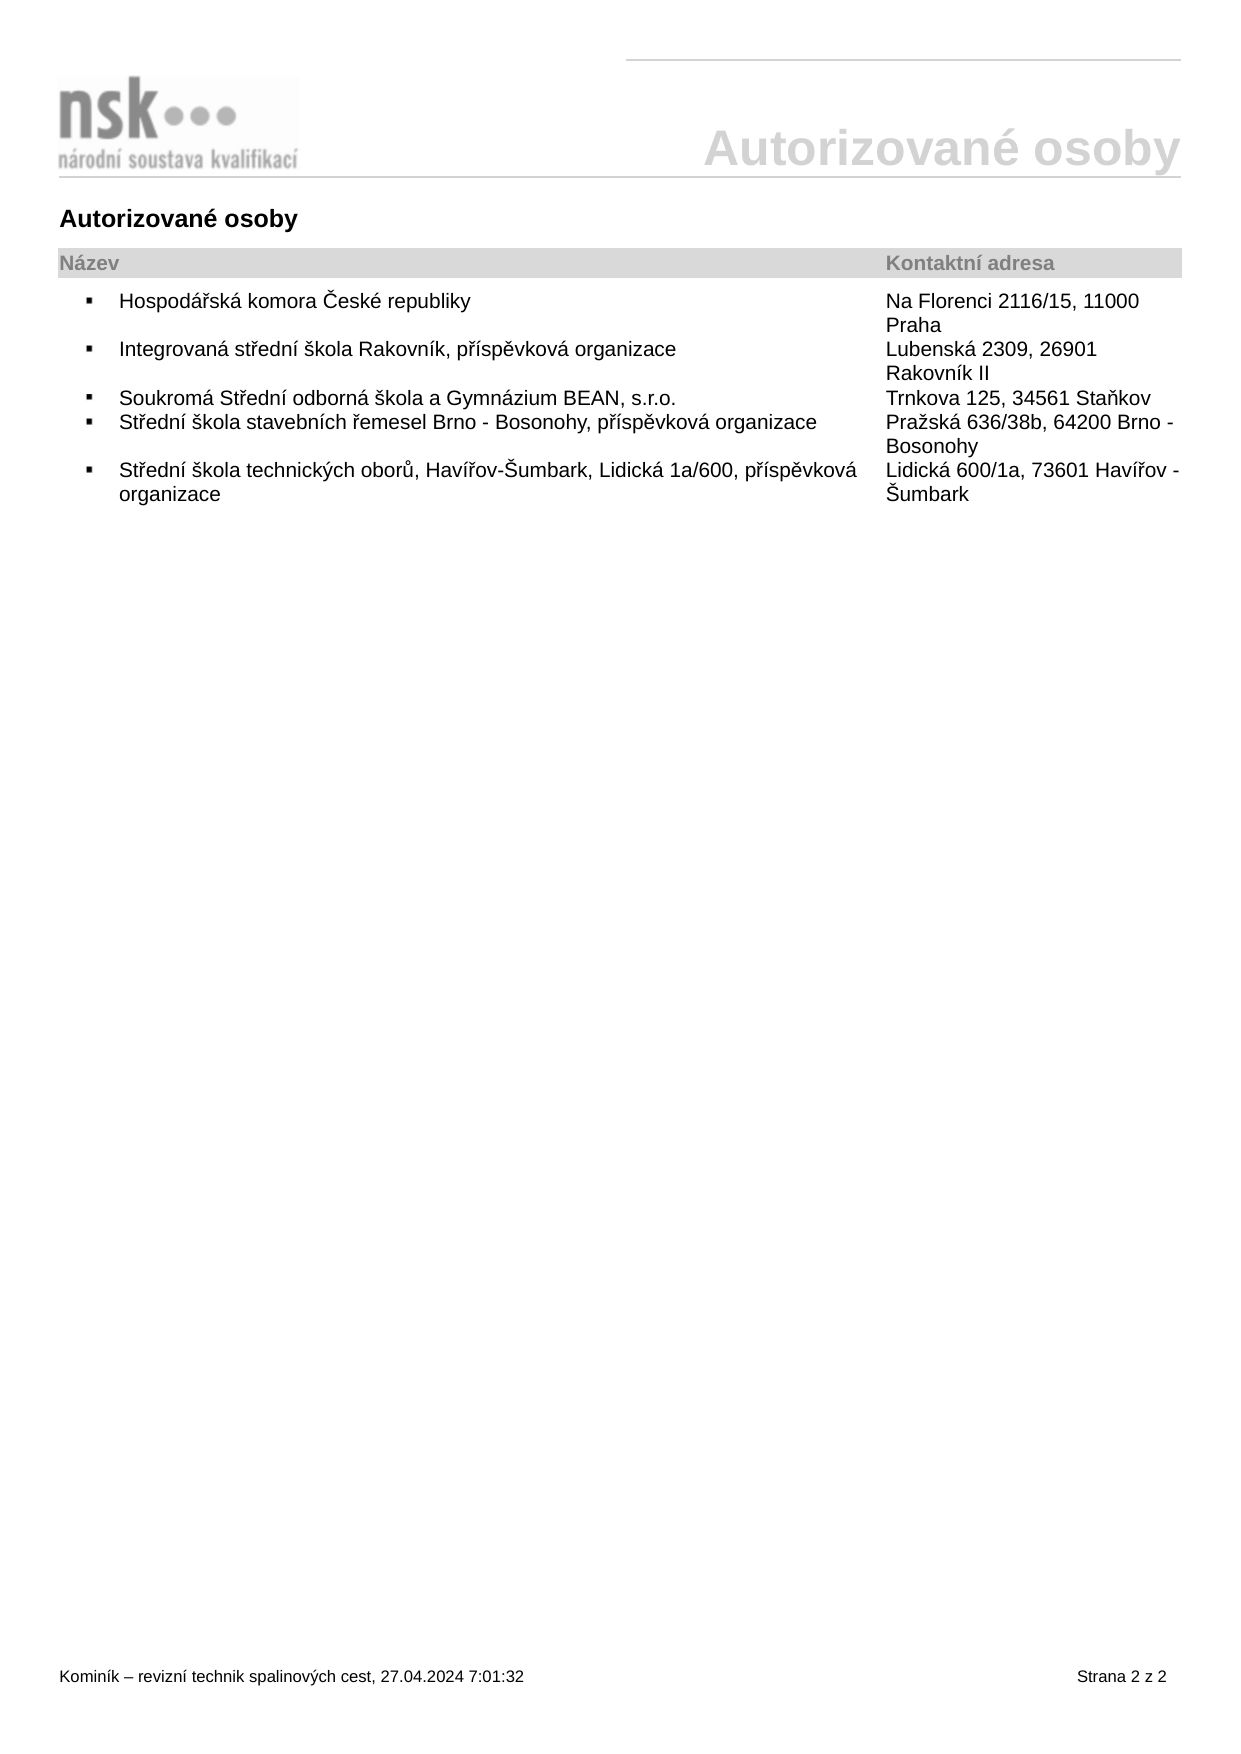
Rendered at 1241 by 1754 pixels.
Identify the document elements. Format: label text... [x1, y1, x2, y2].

table_cell Lidická 600/1a, 73601 Havířov - Šumbark [886, 458, 1181, 507]
table_cell [626, 194, 860, 200]
table_cell [626, 508, 860, 807]
table_cell [119, 508, 481, 807]
table_cell [860, 362, 886, 386]
table_cell [59, 236, 119, 248]
table_cell [59, 435, 119, 457]
table_cell [119, 236, 481, 248]
table_cell [481, 508, 617, 807]
table_cell [481, 362, 617, 386]
picture [59, 457, 119, 482]
table_cell [481, 171, 617, 176]
table_cell Kontaktní adresa [886, 250, 1180, 277]
table_cell [59, 482, 119, 507]
table_cell [59, 314, 119, 336]
table_cell [1167, 278, 1181, 289]
table_cell [119, 1108, 481, 1383]
table_cell [618, 508, 626, 807]
table_cell [618, 278, 626, 289]
table_cell [59, 278, 119, 288]
table_cell [119, 435, 481, 458]
table_cell [618, 314, 626, 337]
table_cell [618, 808, 626, 1107]
table_cell [481, 808, 617, 1107]
table_cell [860, 1108, 886, 1383]
table_cell [59, 808, 119, 1107]
table_cell [860, 435, 886, 458]
table_cell [626, 314, 860, 337]
table_cell [1167, 236, 1181, 248]
table_cell [860, 194, 886, 200]
table_cell [481, 435, 617, 458]
table_cell [860, 1384, 886, 1658]
table_cell [860, 314, 886, 337]
table_cell [626, 362, 860, 386]
table_cell [59, 1384, 119, 1658]
picture [59, 288, 119, 313]
table_cell [119, 278, 481, 289]
table_cell [618, 1108, 626, 1383]
table_cell [481, 1108, 617, 1383]
table_cell [119, 808, 481, 1107]
table_cell Střední škola stavebních řemesel Brno - Bosonohy, příspěvková organizace [119, 410, 886, 435]
table_cell [1167, 194, 1181, 200]
table_cell [119, 171, 481, 176]
table_cell [481, 194, 617, 200]
table_cell [618, 170, 626, 176]
table_cell Strana 2 z 2 [860, 1658, 1167, 1694]
table_cell [59, 194, 119, 200]
picture [59, 410, 119, 434]
table_cell [119, 362, 481, 386]
table_cell [886, 236, 1167, 248]
table_cell Autorizované osoby [59, 200, 1181, 236]
table_cell [618, 362, 626, 386]
table_cell [626, 1108, 860, 1383]
table_cell Integrovaná střední škola Rakovník, příspěvková organizace [119, 337, 886, 362]
table_cell [119, 314, 481, 337]
table_cell [1167, 1108, 1181, 1383]
table_cell [59, 171, 119, 176]
table_cell [481, 1384, 617, 1658]
table_cell [1167, 1658, 1181, 1694]
table_cell Trnkova 125, 34561 Staňkov [886, 386, 1181, 410]
table_cell [59, 178, 1181, 194]
table_cell [619, 59, 626, 170]
table_cell [1167, 808, 1181, 1107]
table_cell [860, 808, 886, 1107]
table_cell [886, 1108, 1167, 1383]
table_cell Soukromá Střední odborná škola a Gymnázium BEAN, s.r.o. [119, 386, 886, 410]
table_cell [626, 808, 860, 1107]
table_cell [626, 236, 860, 248]
table_cell [119, 194, 481, 200]
table_cell [886, 194, 1167, 200]
table_cell Střední škola technických oborů, Havířov-Šumbark, Lidická 1a/600, příspěvková organizace [119, 458, 886, 507]
table_cell Kominík – revizní technik spalinových cest, 27.04.2024 7:01:32 [59, 1658, 860, 1694]
picture [59, 336, 119, 361]
table_cell Lubenská 2309, 26901 Rakovník II [886, 337, 1181, 386]
table_cell [886, 278, 1167, 289]
picture [59, 386, 119, 409]
table_cell [59, 362, 119, 386]
table_cell [618, 194, 626, 200]
table_cell [626, 1384, 860, 1658]
table_cell [59, 508, 119, 807]
table_cell [618, 435, 626, 458]
table_cell [618, 1384, 626, 1658]
table_cell [860, 278, 886, 289]
table_cell [626, 278, 860, 289]
picture [57, 59, 619, 171]
table_cell Autorizované osoby [626, 61, 1181, 176]
table_cell [860, 508, 886, 807]
table_cell [1167, 508, 1181, 807]
table_cell [1167, 1384, 1181, 1658]
table_cell [886, 1384, 1167, 1658]
table_cell [481, 278, 617, 289]
table_cell Název [60, 250, 885, 277]
table_cell [119, 1384, 481, 1658]
table_cell [618, 236, 626, 248]
table_cell Na Florenci 2116/15, 11000 Praha [886, 289, 1181, 337]
table_cell [59, 1108, 119, 1383]
table_cell Pražská 636/38b, 64200 Brno - Bosonohy [886, 410, 1181, 458]
table_cell [886, 808, 1167, 1107]
table_cell [626, 435, 860, 458]
table_cell Hospodářská komora České republiky [119, 289, 886, 314]
table_cell [860, 236, 886, 248]
table_cell [481, 236, 617, 248]
table_cell [481, 314, 617, 337]
table_cell [886, 508, 1167, 807]
